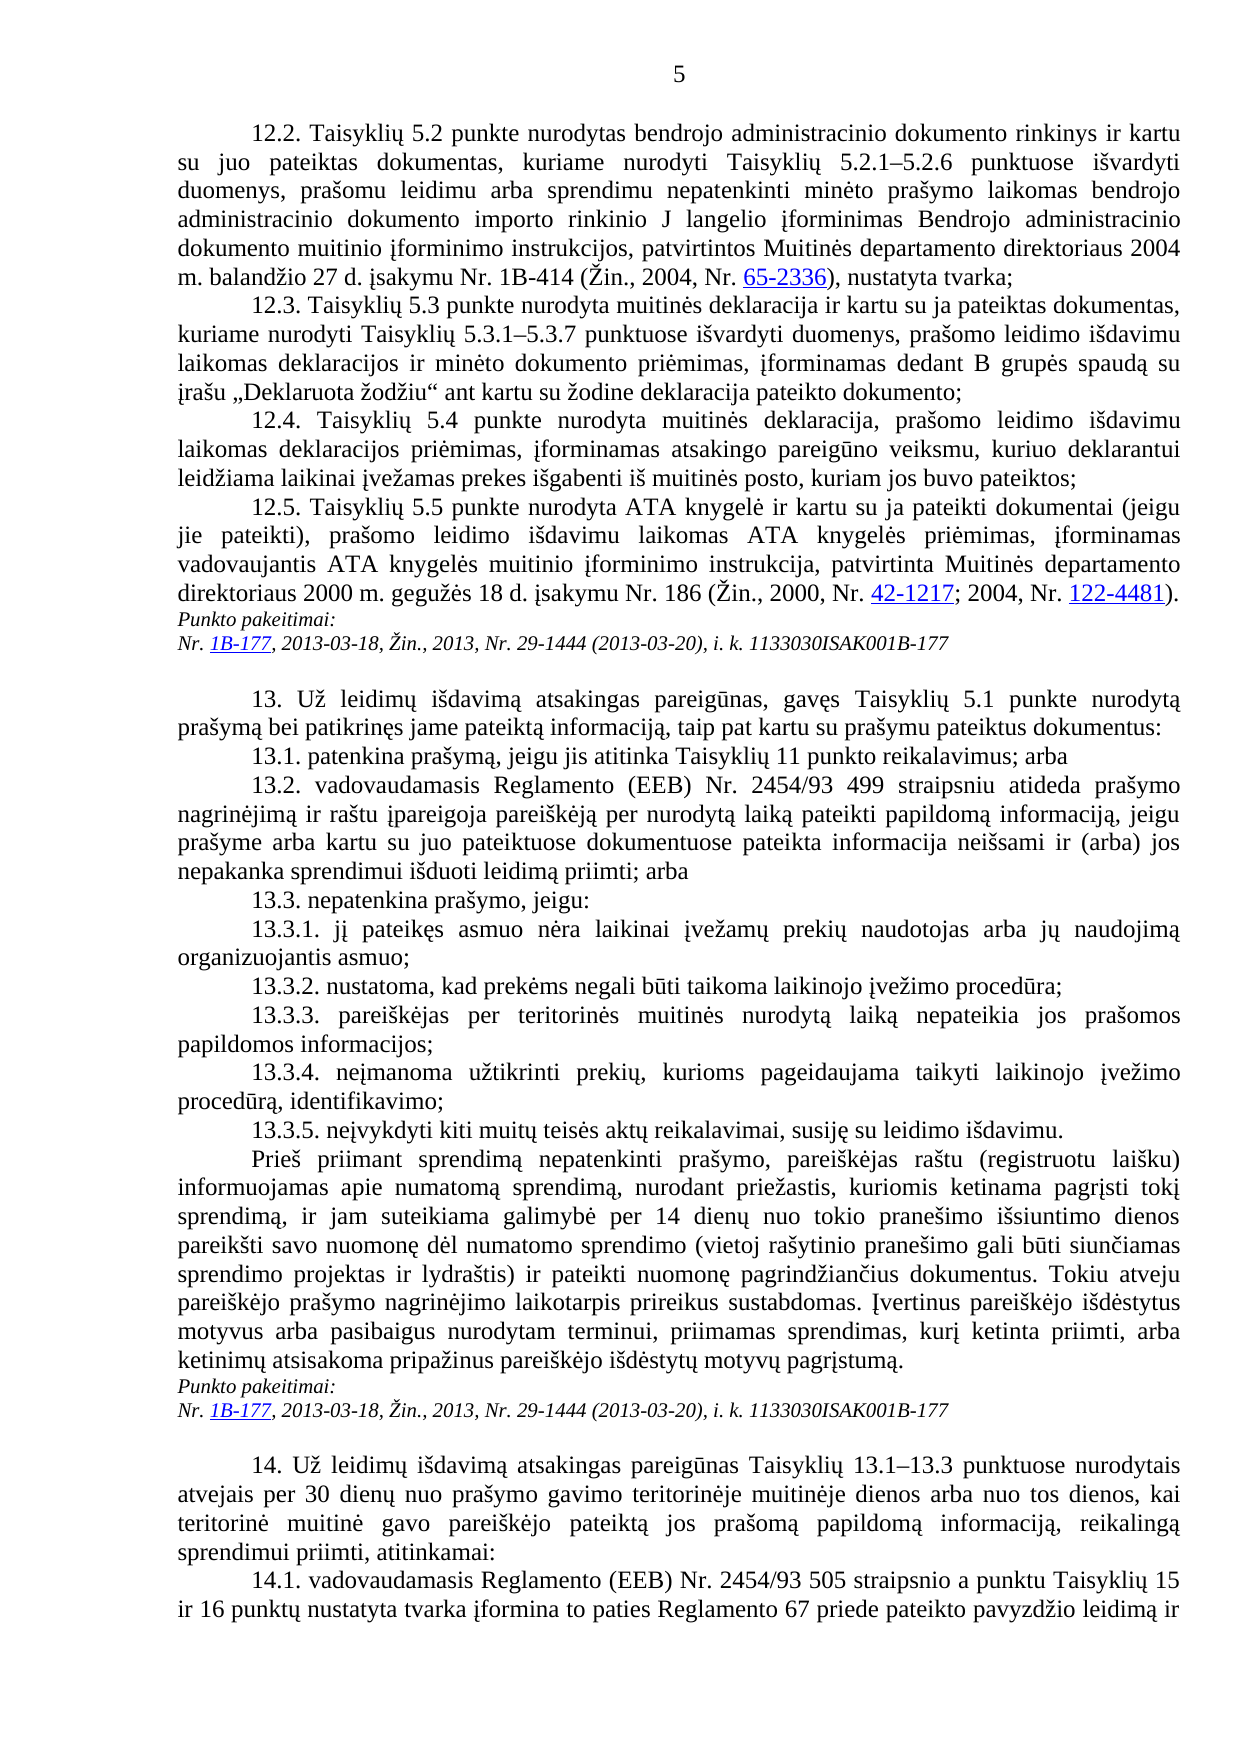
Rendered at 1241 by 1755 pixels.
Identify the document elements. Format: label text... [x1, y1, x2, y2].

text 13.3.1. jį pateikęs asmuo nėra laikinai įvežamų prekių naudotojas arba jų naudojimą organizuojantis asmuo; [177, 914, 1181, 971]
text Nr. 1B-177, 2013-03-18, Žin., 2013, Nr. 29-1444 (2013-03-20), i. k. 1133030ISAK001B-177 [177, 1398, 1181, 1422]
text 13.3.3. pareiškėjas per teritorinės muitinės nurodytą laiką nepateikia jos prašomos papildomos informacijos; [177, 1000, 1181, 1057]
text 13. Už leidimų išdavimą atsakingas pareigūnas, gavęs Taisyklių 5.1 punkte nurodytą prašymą bei patikrinęs jame pateiktą informaciją, taip pat kartu su prašymu pateiktus dokumentus: [177, 684, 1181, 741]
text 13.3.5. neįvykdyti kiti muitų teisės aktų reikalavimai, susiję su leidimo išdavimu. [177, 1115, 1181, 1144]
text Punkto pakeitimai: [177, 1374, 1181, 1398]
text 14. Už leidimų išdavimą atsakingas pareigūnas Taisyklių 13.1–13.3 punktuose nurodytais atvejais per 30 dienų nuo prašymo gavimo teritorinėje muitinėje dienos arba nuo tos dienos, kai teritorinė muitinė gavo pareiškėjo pateiktą jos prašomą papildomą informaciją, reikalingą sprendimui priimti, atitinkamai: [177, 1451, 1181, 1566]
text Nr. 1B-177, 2013-03-18, Žin., 2013, Nr. 29-1444 (2013-03-20), i. k. 1133030ISAK001B-177 [177, 631, 1181, 655]
text 13.3.4. neįmanoma užtikrinti prekių, kurioms pageidaujama taikyti laikinojo įvežimo procedūrą, identifikavimo; [177, 1057, 1181, 1115]
text 13.1. patenkina prašymą, jeigu jis atitinka Taisyklių 11 punkto reikalavimus; arba [177, 741, 1181, 770]
text 13.3.2. nustatoma, kad prekėms negali būti taikoma laikinojo įvežimo procedūra; [177, 971, 1181, 1000]
text 13.3. nepatenkina prašymo, jeigu: [177, 885, 1181, 914]
text 13.2. vadovaudamasis Reglamento (EEB) Nr. 2454/93 499 straipsniu atideda prašymo nagrinėjimą ir raštu įpareigoja pareiškėją per nurodytą laiką pateikti papildomą informaciją, jeigu prašyme arba kartu su juo pateiktuose dokumentuose pateikta informacija neišsami ir (arba) jos nepakanka sprendimui išduoti leidimą priimti; arba [177, 770, 1181, 885]
text 12.4. Taisyklių 5.4 punkte nurodyta muitinės deklaracija, prašomo leidimo išdavimu laikomas deklaracijos priėmimas, įforminamas atsakingo pareigūno veiksmu, kuriuo deklarantui leidžiama laikinai įvežamas prekes išgabenti iš muitinės posto, kuriam jos buvo pateiktos; [177, 406, 1181, 492]
text Punkto pakeitimai: [177, 607, 1181, 631]
text 12.2. Taisyklių 5.2 punkte nurodytas bendrojo administracinio dokumento rinkinys ir kartu su juo pateiktas dokumentas, kuriame nurodyti Taisyklių 5.2.1–5.2.6 punktuose išvardyti duomenys, prašomu leidimu arba sprendimu nepatenkinti minėto prašymo laikomas bendrojo administracinio dokumento importo rinkinio J langelio įforminimas Bendrojo administracinio dokumento muitinio įforminimo instrukcijos, patvirtintos Muitinės departamento direktoriaus 2004 m. balandžio 27 d. įsakymu Nr. 1B-414 (Žin., 2004, Nr. 65-2336), nustatyta tvarka; [177, 118, 1181, 291]
text Prieš priimant sprendimą nepatenkinti prašymo, pareiškėjas raštu (registruotu laišku) informuojamas apie numatomą sprendimą, nurodant priežastis, kuriomis ketinama pagrįsti tokį sprendimą, ir jam suteikiama galimybė per 14 dienų nuo tokio pranešimo išsiuntimo dienos pareikšti savo nuomonę dėl numatomo sprendimo (vietoj rašytinio pranešimo gali būti siunčiamas sprendimo projektas ir lydraštis) ir pateikti nuomonę pagrindžiančius dokumentus. Tokiu atveju pareiškėjo prašymo nagrinėjimo laikotarpis prireikus sustabdomas. Įvertinus pareiškėjo išdėstytus motyvus arba pasibaigus nurodytam terminui, priimamas sprendimas, kurį ketinta priimti, arba ketinimų atsisakoma pripažinus pareiškėjo išdėstytų motyvų pagrįstumą. [177, 1144, 1181, 1374]
text 12.3. Taisyklių 5.3 punkte nurodyta muitinės deklaracija ir kartu su ja pateiktas dokumentas, kuriame nurodyti Taisyklių 5.3.1–5.3.7 punktuose išvardyti duomenys, prašomo leidimo išdavimu laikomas deklaracijos ir minėto dokumento priėmimas, įforminamas dedant B grupės spaudą su įrašu „Deklaruota žodžiu“ ant kartu su žodine deklaracija pateikto dokumento; [177, 291, 1181, 406]
text 12.5. Taisyklių 5.5 punkte nurodyta ATA knygelė ir kartu su ja pateikti dokumentai (jeigu jie pateikti), prašomo leidimo išdavimu laikomas ATA knygelės priėmimas, įforminamas vadovaujantis ATA knygelės muitinio įforminimo instrukcija, patvirtinta Muitinės departamento direktoriaus 2000 m. gegužės 18 d. įsakymu Nr. 186 (Žin., 2000, Nr. 42-1217; 2004, Nr. 122-4481). [177, 492, 1181, 607]
text 14.1. vadovaudamasis Reglamento (EEB) Nr. 2454/93 505 straipsnio a punktu Taisyklių 15 ir 16 punktų nustatyta tvarka įformina to paties Reglamento 67 priede pateikto pavyzdžio leidimą ir [177, 1566, 1181, 1623]
